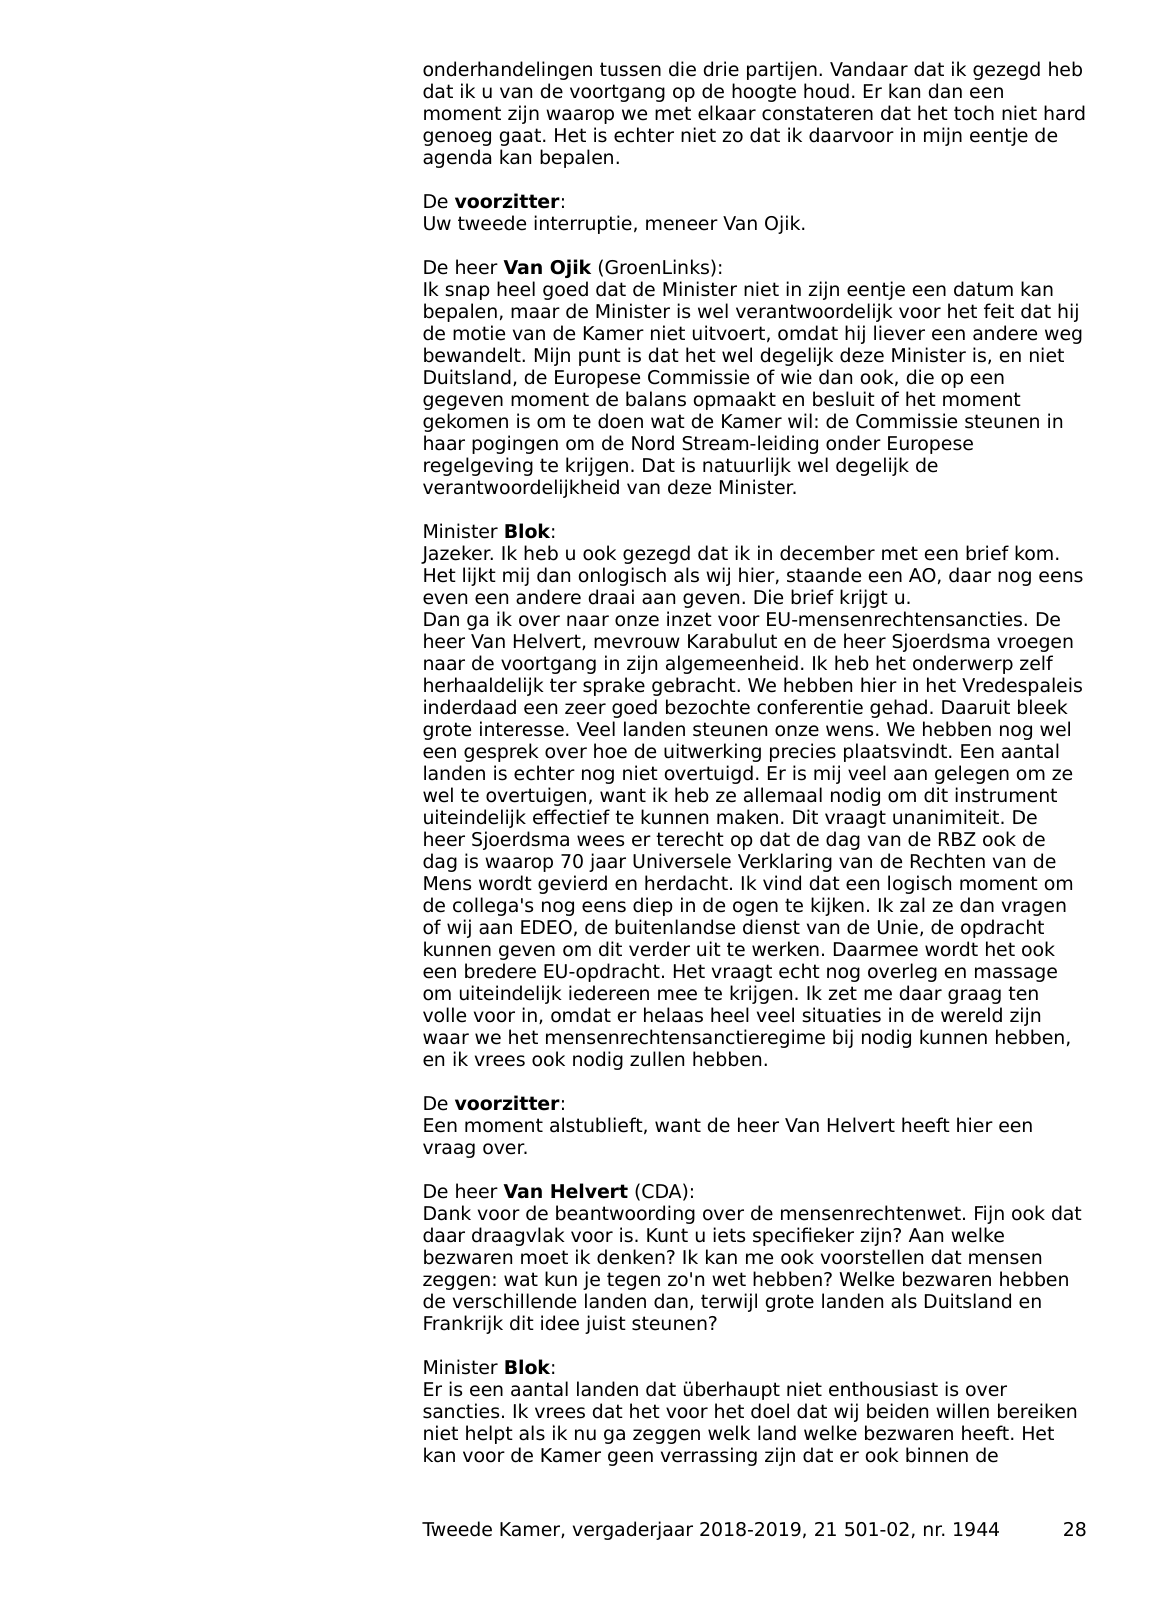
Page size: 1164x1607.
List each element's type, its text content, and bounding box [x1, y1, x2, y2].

text Minister Blok: [422, 1357, 1087, 1379]
text Een moment alstublieft, want de heer Van Helvert heeft hier een vraag over. [422, 1115, 1087, 1159]
text Dan ga ik over naar onze inzet voor EU-mensenrechtensancties. De heer Van Helvert, mevrouw Karabulut en de heer Sjoerdsma vroegen naar de voortgang in zijn algemeenheid. Ik heb het onderwerp zelf herhaaldelijk ter sprake gebracht. We hebben hier in het Vredespaleis inderdaad een zeer goed bezochte conferentie gehad. Daaruit bleek grote interesse. Veel landen steunen onze wens. We hebben nog wel een gesprek over hoe de uitwerking precies plaatsvindt. Een aantal landen is echter nog niet overtuigd. Er is mij veel aan gelegen om ze wel te overtuigen, want ik heb ze allemaal nodig om dit instrument uiteindelijk effectief te kunnen maken. Dit vraagt unanimiteit. De heer Sjoerdsma wees er terecht op dat de dag van de RBZ ook de dag is waarop 70 jaar Universele Verklaring van de Rechten van de Mens wordt gevierd en herdacht. Ik vind dat een logisch moment om de collega's nog eens diep in de ogen te kijken. Ik zal ze dan vragen of wij aan EDEO, de buitenlandse dienst van de Unie, de opdracht kunnen geven om dit verder uit te werken. Daarmee wordt het ook een bredere EU-opdracht. Het vraagt echt nog overleg en massage om uiteindelijk iedereen mee te krijgen. Ik zet me daar graag ten volle voor in, omdat er helaas heel veel situaties in de wereld zijn waar we het mensenrechtensanctieregime bij nodig kunnen hebben, en ik vrees ook nodig zullen hebben. [422, 609, 1087, 1071]
text Er is een aantal landen dat überhaupt niet enthousiast is over sancties. Ik vrees dat het voor het doel dat wij beiden willen bereiken niet helpt als ik nu ga zeggen welk land welke bezwaren heeft. Het kan voor de Kamer geen verrassing zijn dat er ook binnen de [422, 1379, 1087, 1467]
text De heer Van Ojik (GroenLinks): [422, 257, 1087, 279]
text De voorzitter: [422, 1093, 1087, 1115]
text De voorzitter: [422, 191, 1087, 213]
text Ik snap heel goed dat de Minister niet in zijn eentje een datum kan bepalen, maar de Minister is wel verantwoordelijk voor het feit dat hij de motie van de Kamer niet uitvoert, omdat hij liever een andere weg bewandelt. Mijn punt is dat het wel degelijk deze Minister is, en niet Duitsland, de Europese Commissie of wie dan ook, die op een gegeven moment de balans opmaakt en besluit of het moment gekomen is om te doen wat de Kamer wil: de Commissie steunen in haar pogingen om de Nord Stream-leiding onder Europese regelgeving te krijgen. Dat is natuurlijk wel degelijk de verantwoordelijkheid van deze Minister. [422, 279, 1087, 499]
text Jazeker. Ik heb u ook gezegd dat ik in december met een brief kom. Het lijkt mij dan onlogisch als wij hier, staande een AO, daar nog eens even een andere draai aan geven. Die brief krijgt u. [422, 543, 1087, 609]
text Minister Blok: [422, 521, 1087, 543]
text onderhandelingen tussen die drie partijen. Vandaar dat ik gezegd heb dat ik u van de voortgang op de hoogte houd. Er kan dan een moment zijn waarop we met elkaar constateren dat het toch niet hard genoeg gaat. Het is echter niet zo dat ik daarvoor in mijn eentje de agenda kan bepalen. [422, 59, 1087, 169]
text Uw tweede interruptie, meneer Van Ojik. [422, 213, 1087, 235]
text De heer Van Helvert (CDA): [422, 1181, 1087, 1203]
text Dank voor de beantwoording over de mensenrechtenwet. Fijn ook dat daar draagvlak voor is. Kunt u iets specifieker zijn? Aan welke bezwaren moet ik denken? Ik kan me ook voorstellen dat mensen zeggen: wat kun je tegen zo'n wet hebben? Welke bezwaren hebben de verschillende landen dan, terwijl grote landen als Duitsland en Frankrijk dit idee juist steunen? [422, 1203, 1087, 1335]
